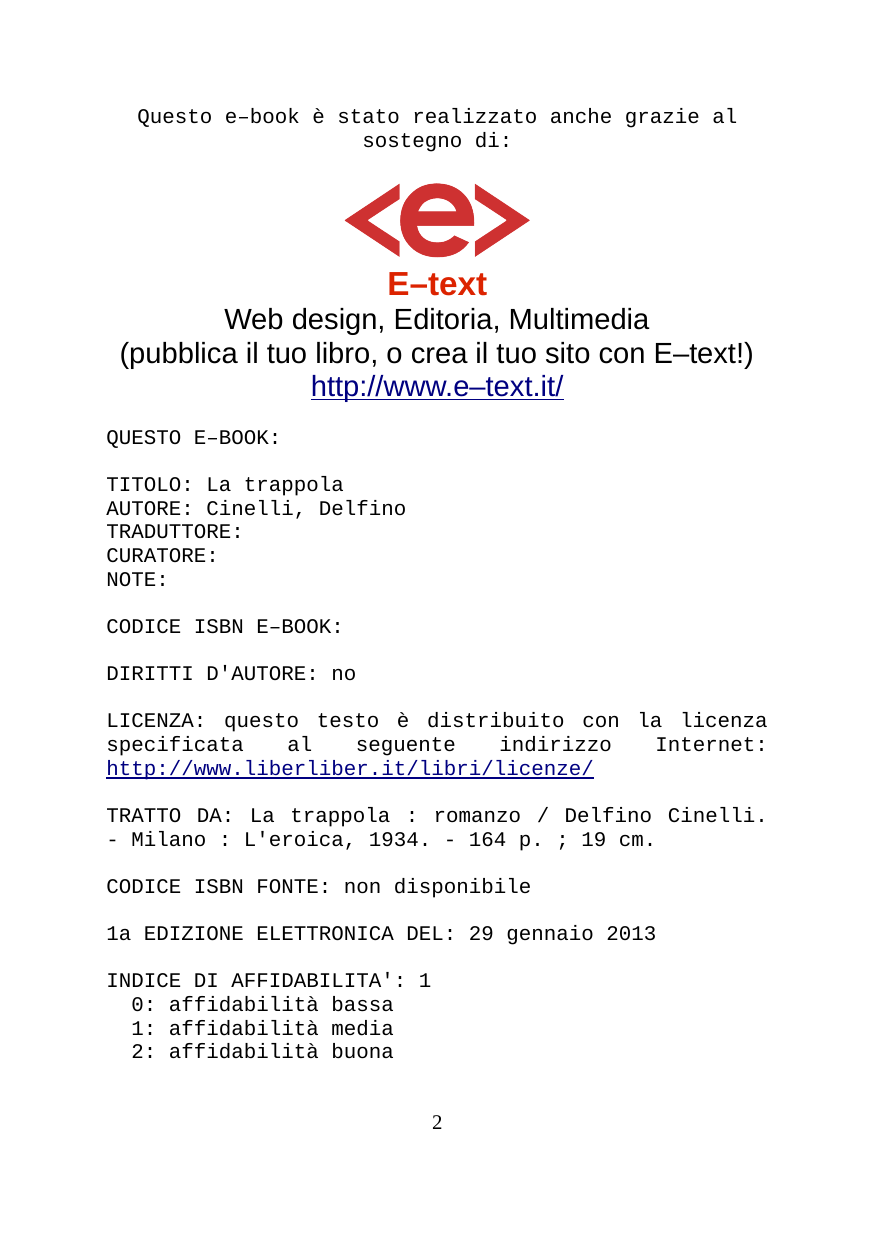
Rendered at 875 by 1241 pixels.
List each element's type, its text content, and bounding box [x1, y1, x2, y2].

text CODICE ISBN FONTE: non disponibile [106, 876, 768, 899]
text TRATTO DA: La trappola : romanzo / Delfino Cinelli. - Milano : L'eroica, 1934. - 164 p. ; 19 cm. [106, 805, 768, 852]
text 1: affidabilità media [106, 1018, 768, 1041]
text 2: affidabilità buona [106, 1041, 768, 1065]
text DIRITTI D'AUTORE: no [106, 663, 768, 687]
text CURATORE: [106, 545, 768, 568]
picture [343, 183, 531, 258]
text CODICE ISBN E–BOOK: [106, 616, 768, 639]
text AUTORE: Cinelli, Delfino [106, 498, 768, 521]
text 0: affidabilità bassa [106, 994, 768, 1018]
text LICENZA: questo testo è distribuito con la licenza specificata al seguente indirizzo Internet: http://www.liberliber.it/libri/licenze/ [106, 710, 768, 781]
text TRADUTTORE: [106, 521, 768, 545]
text QUESTO E–BOOK: [106, 427, 768, 450]
text http://www.e–text.it/ [106, 369, 768, 403]
text INDICE DI AFFIDABILITA': 1 [106, 971, 768, 994]
text Questo e–book è stato realizzato anche grazie al sostegno di: [106, 106, 768, 153]
text 1a EDIZIONE ELETTRONICA DEL: 29 gennaio 2013 [106, 923, 768, 947]
text (pubblica il tuo libro, o crea il tuo sito con E–text!) [106, 336, 768, 369]
text Web design, Editoria, Multimedia [106, 302, 768, 336]
text NOTE: [106, 568, 768, 592]
text TITOLO: La trappola [106, 474, 768, 498]
text E–text [106, 264, 768, 302]
